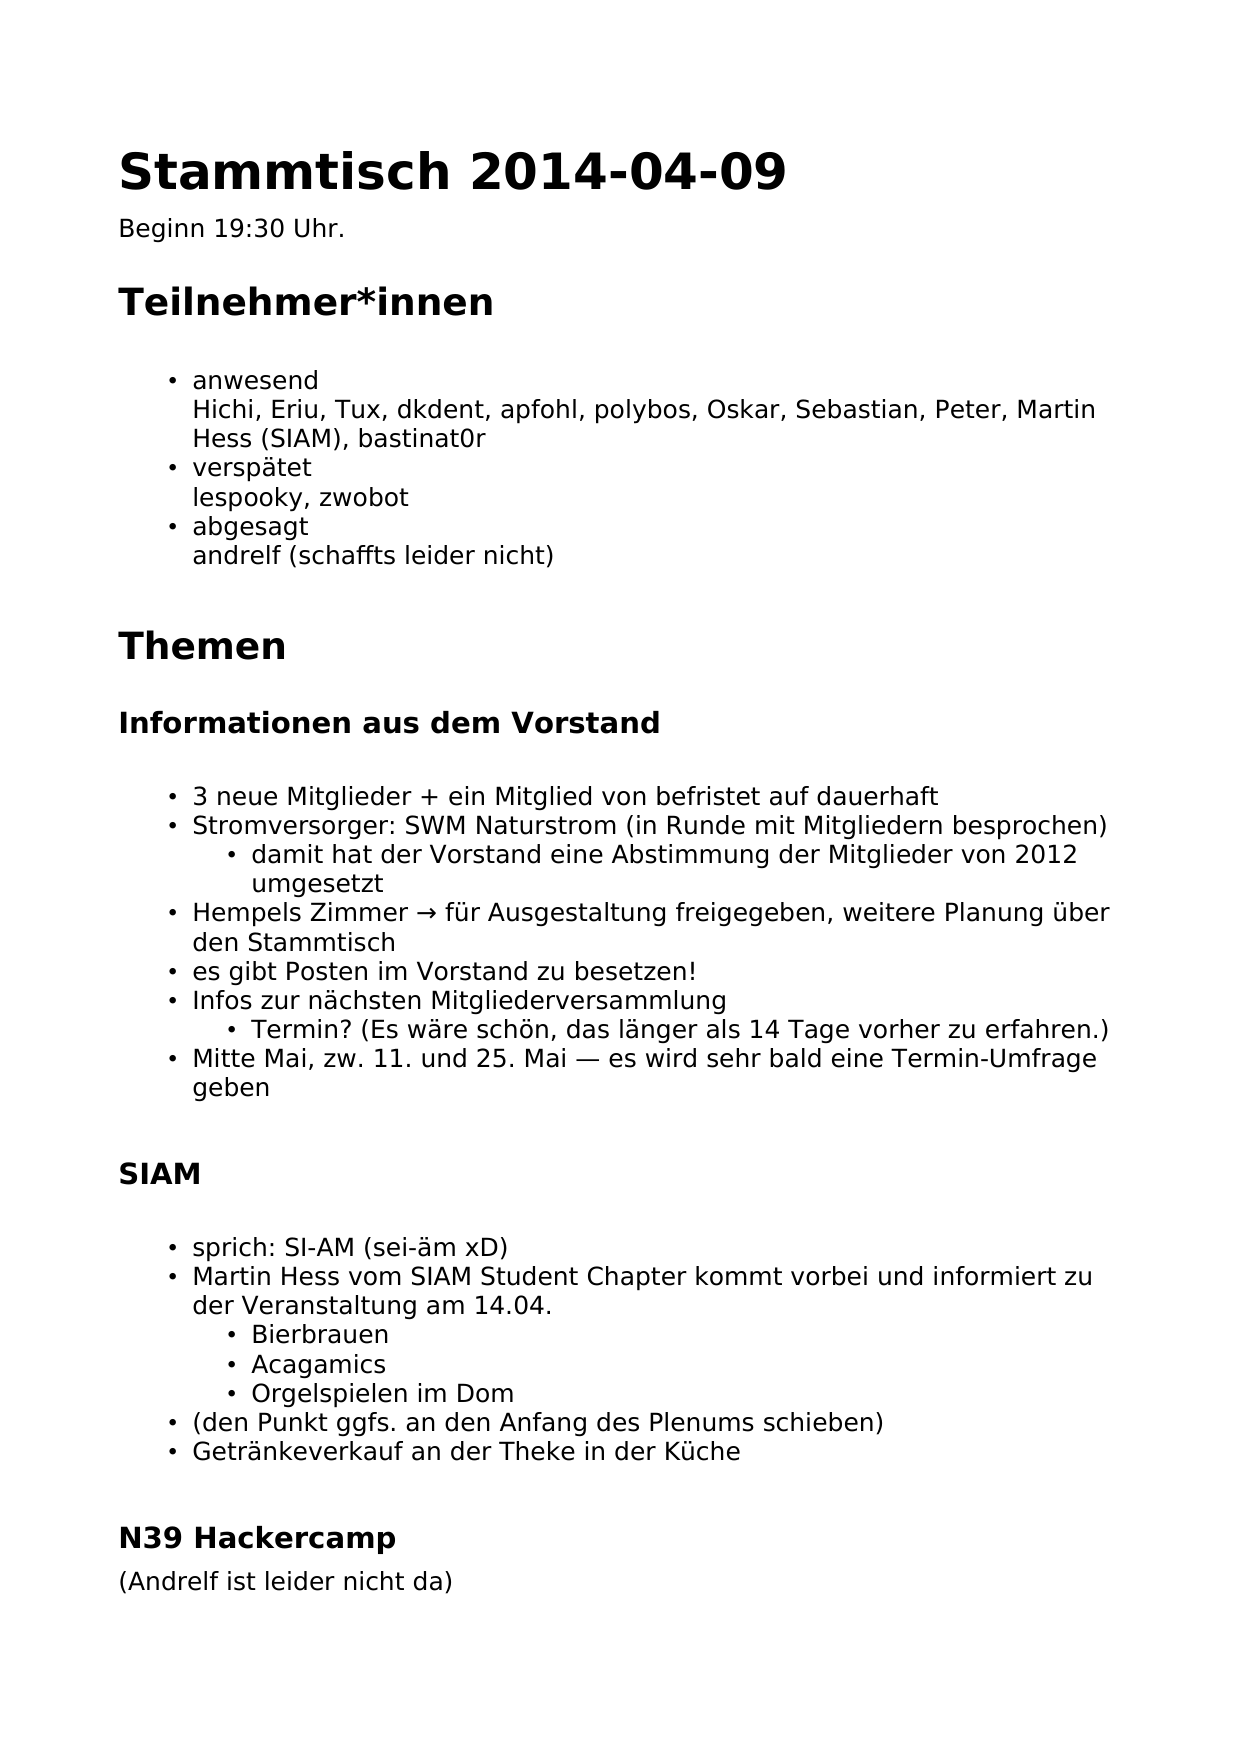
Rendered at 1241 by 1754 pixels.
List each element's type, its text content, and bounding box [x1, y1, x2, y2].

list (den Punkt ggfs. an den Anfang des Plenums schieben) [177, 1408, 1122, 1437]
subtitle Teilnehmer*innen [118, 281, 1122, 324]
list Stromversorger: SWM Naturstrom (in Runde mit Mitgliedern besprochen) [177, 811, 1122, 840]
list Infos zur nächsten Mitgliederversammlung [177, 986, 1122, 1015]
list lespooky, zwobot [177, 483, 1122, 512]
list Hichi, Eriu, Tux, dkdent, apfohl, polybos, Oskar, Sebastian, Peter, Martin Hess (SIAM), bastinat0r [177, 395, 1122, 454]
list sprich: SI-AM (sei-äm xD) [177, 1233, 1122, 1262]
list andrelf (schaffts leider nicht) [177, 541, 1122, 570]
list verspätet [177, 454, 1122, 483]
subtitle N39 Hackercamp [118, 1521, 1122, 1555]
list Orgelspielen im Dom [236, 1379, 1122, 1408]
list Acagamics [236, 1350, 1122, 1379]
list Bierbrauen [236, 1321, 1122, 1350]
list abgesagt [177, 512, 1122, 541]
list damit hat der Vorstand eine Abstimmung der Mitglieder von 2012 umgesetzt [236, 840, 1122, 898]
list Hempels Zimmer → für Ausgestaltung freigegeben, weitere Planung über den Stammtisch [177, 898, 1122, 957]
text (Andrelf ist leider nicht da) [118, 1567, 1122, 1597]
subtitle Themen [118, 625, 1122, 668]
list Martin Hess vom SIAM Student Chapter kommt vorbei und informiert zu der Veranstaltung am 14.04. [177, 1262, 1122, 1321]
list Mitte Mai, zw. 11. und 25. Mai — es wird sehr bald eine Termin-Umfrage geben [177, 1044, 1122, 1103]
list Getränkeverkauf an der Theke in der Küche [177, 1437, 1122, 1466]
list Termin? (Es wäre schön, das länger als 14 Tage vorher zu erfahren.) [236, 1015, 1122, 1044]
subtitle Informationen aus dem Vorstand [118, 706, 1122, 740]
list 3 neue Mitglieder + ein Mitglied von befristet auf dauerhaft [177, 782, 1122, 811]
list es gibt Posten im Vorstand zu besetzen! [177, 957, 1122, 986]
list anwesend [177, 366, 1122, 395]
text Beginn 19:30 Uhr. [118, 214, 1122, 243]
subtitle Stammtisch 2014-04-09 [118, 143, 1122, 201]
subtitle SIAM [118, 1157, 1122, 1191]
